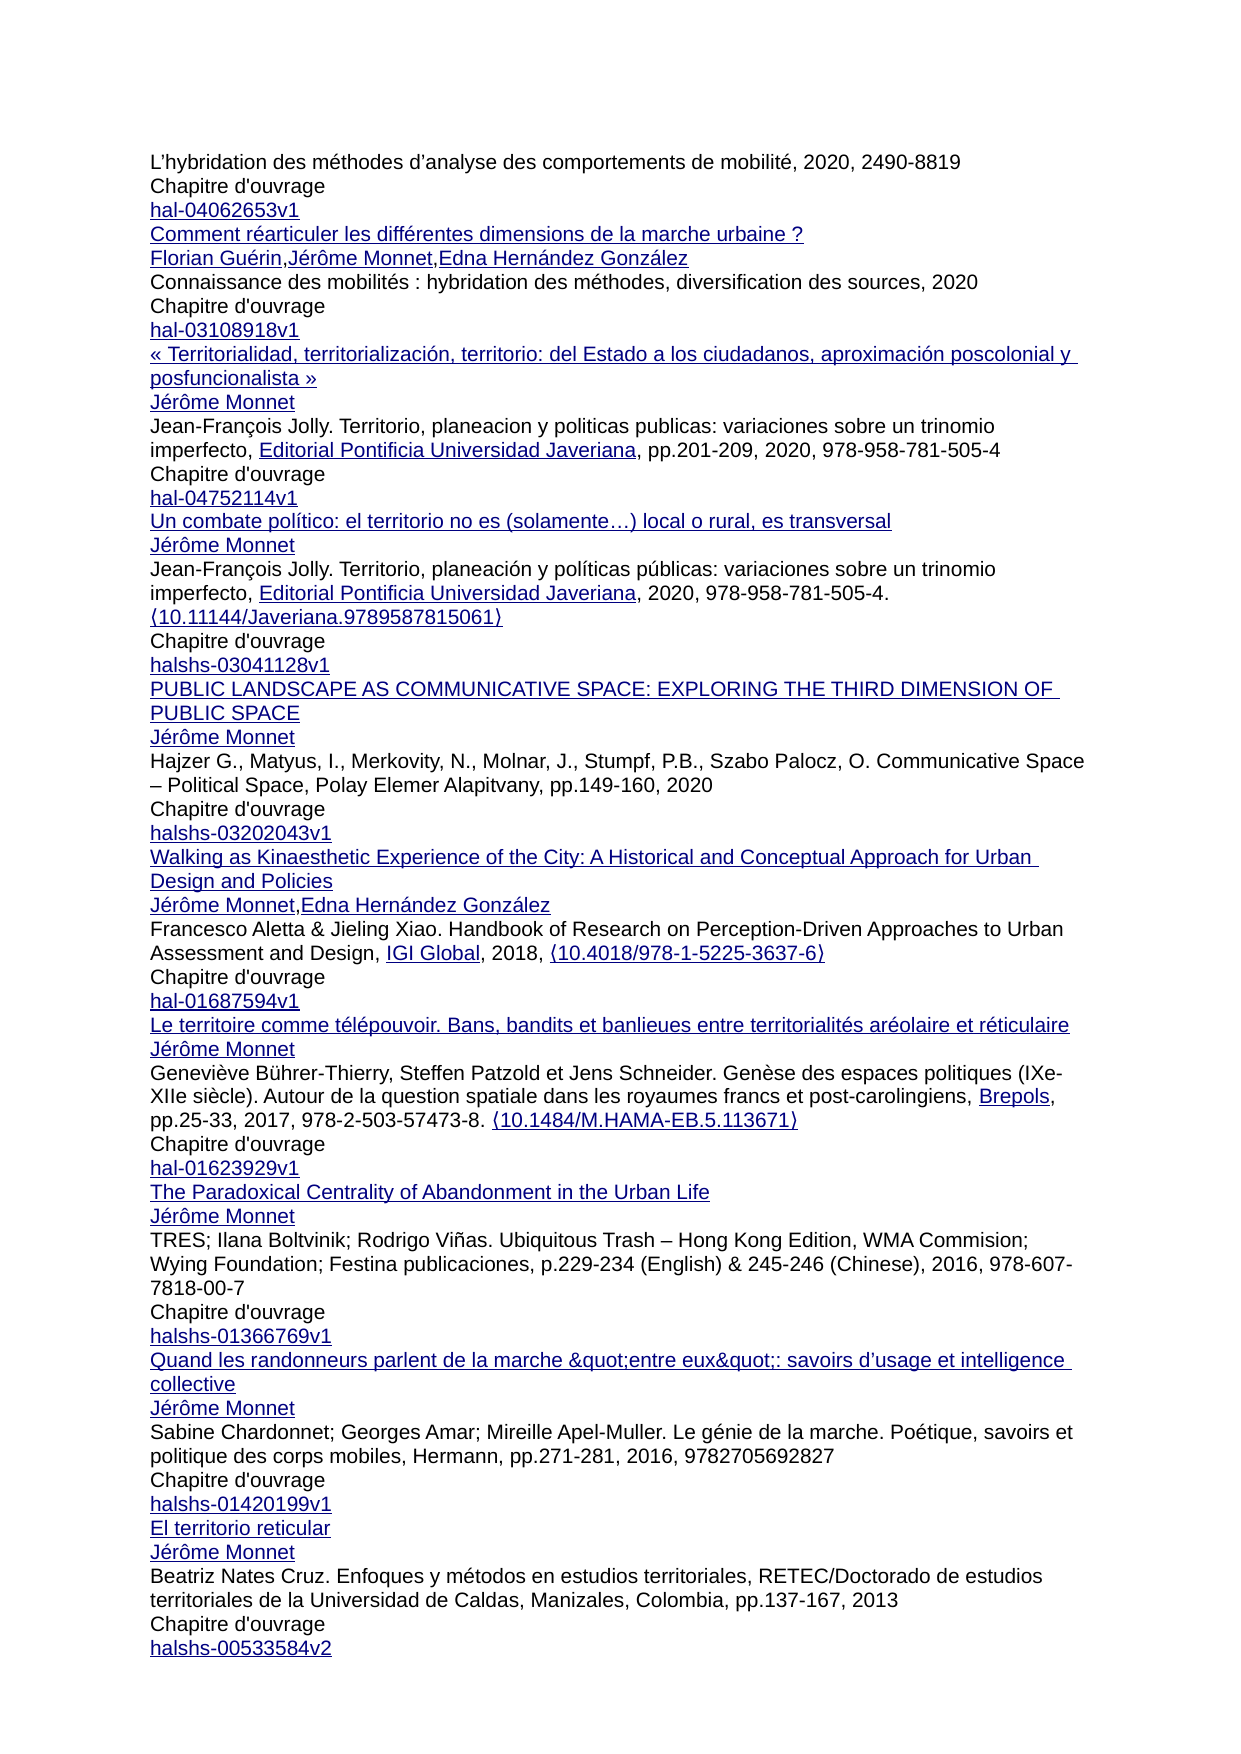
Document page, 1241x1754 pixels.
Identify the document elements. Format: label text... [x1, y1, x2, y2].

table_cell L’hybridation des méthodes d’analyse des comportements de mobilité, 2020, 2490-8819 Chapitre d'ouvrage hal-04062653v1 [150, 150, 1090, 222]
table_cell Comment réarticuler les différentes dimensions de la marche urbaine ? Florian Guérin,Jérôme Monnet,Edna Hernández González Connaissance des mobilités : hybridation des méthodes, diversification des sources, 2020 Chapitre d'ouvrage hal-03108918v1 [150, 222, 1090, 342]
table_cell El territorio reticular Jérôme Monnet Beatriz Nates Cruz. Enfoques y métodos en estudios territoriales, RETEC/Doctorado de estudios territoriales de la Universidad de Caldas, Manizales, Colombia, pp.137-167, 2013 Chapitre d'ouvrage halshs-00533584v2 [150, 1516, 1090, 1659]
table_cell PUBLIC LANDSCAPE AS COMMUNICATIVE SPACE: EXPLORING THE THIRD DIMENSION OF PUBLIC SPACE Jérôme Monnet Hajzer G., Matyus, I., Merkovity, N., Molnar, J., Stumpf, P.B., Szabo Palocz, O. Communicative Space – Political Space, Polay Elemer Alapitvany, pp.149-160, 2020 Chapitre d'ouvrage halshs-03202043v1 [150, 677, 1090, 845]
table_cell The Paradoxical Centrality of Abandonment in the Urban Life Jérôme Monnet TRES; Ilana Boltvinik; Rodrigo Viñas. Ubiquitous Trash – Hong Kong Edition, WMA Commision; Wying Foundation; Festina publicaciones, p.229-234 (English) & 245-246 (Chinese), 2016, 978-607-7818-00-7 Chapitre d'ouvrage halshs-01366769v1 [150, 1180, 1090, 1348]
table_cell Un combate político: el territorio no es (solamente…) local o rural, es transversal Jérôme Monnet Jean-François Jolly. Territorio, planeación y políticas públicas: variaciones sobre un trinomio imperfecto, Editorial Pontificia Universidad Javeriana, 2020, 978-958-781-505-4. ⟨10.11144/Javeriana.9789587815061⟩ Chapitre d'ouvrage halshs-03041128v1 [150, 509, 1090, 677]
table_cell Walking as Kinaesthetic Experience of the City: A Historical and Conceptual Approach for Urban Design and Policies Jérôme Monnet,Edna Hernández González Francesco Aletta & Jieling Xiao. Handbook of Research on Perception-Driven Approaches to Urban Assessment and Design, IGI Global, 2018, ⟨10.4018/978-1-5225-3637-6⟩ Chapitre d'ouvrage hal-01687594v1 [150, 845, 1090, 1012]
table_cell Le territoire comme télépouvoir. Bans, bandits et banlieues entre territorialités aréolaire et réticulaire Jérôme Monnet Geneviève Bührer-Thierry, Steffen Patzold et Jens Schneider. Genèse des espaces politiques (IXe-XIIe siècle). Autour de la question spatiale dans les royaumes francs et post-carolingiens, Brepols, pp.25-33, 2017, 978-2-503-57473-8. ⟨10.1484/M.HAMA-EB.5.113671⟩ Chapitre d'ouvrage hal-01623929v1 [150, 1013, 1090, 1180]
table_cell Quand les randonneurs parlent de la marche &quot;entre eux&quot;: savoirs d’usage et intelligence collective Jérôme Monnet Sabine Chardonnet; Georges Amar; Mireille Apel-Muller. Le génie de la marche. Poétique, savoirs et politique des corps mobiles, Hermann, pp.271-281, 2016, 9782705692827 Chapitre d'ouvrage halshs-01420199v1 [150, 1348, 1090, 1516]
table_cell « Territorialidad, territorialización, territorio: del Estado a los ciudadanos, aproximación poscolonial y posfuncionalista » Jérôme Monnet Jean-François Jolly. Territorio, planeacion y politicas publicas: variaciones sobre un trinomio imperfecto, Editorial Pontificia Universidad Javeriana, pp.201-209, 2020, 978-958-781-505-4 Chapitre d'ouvrage hal-04752114v1 [150, 342, 1090, 509]
